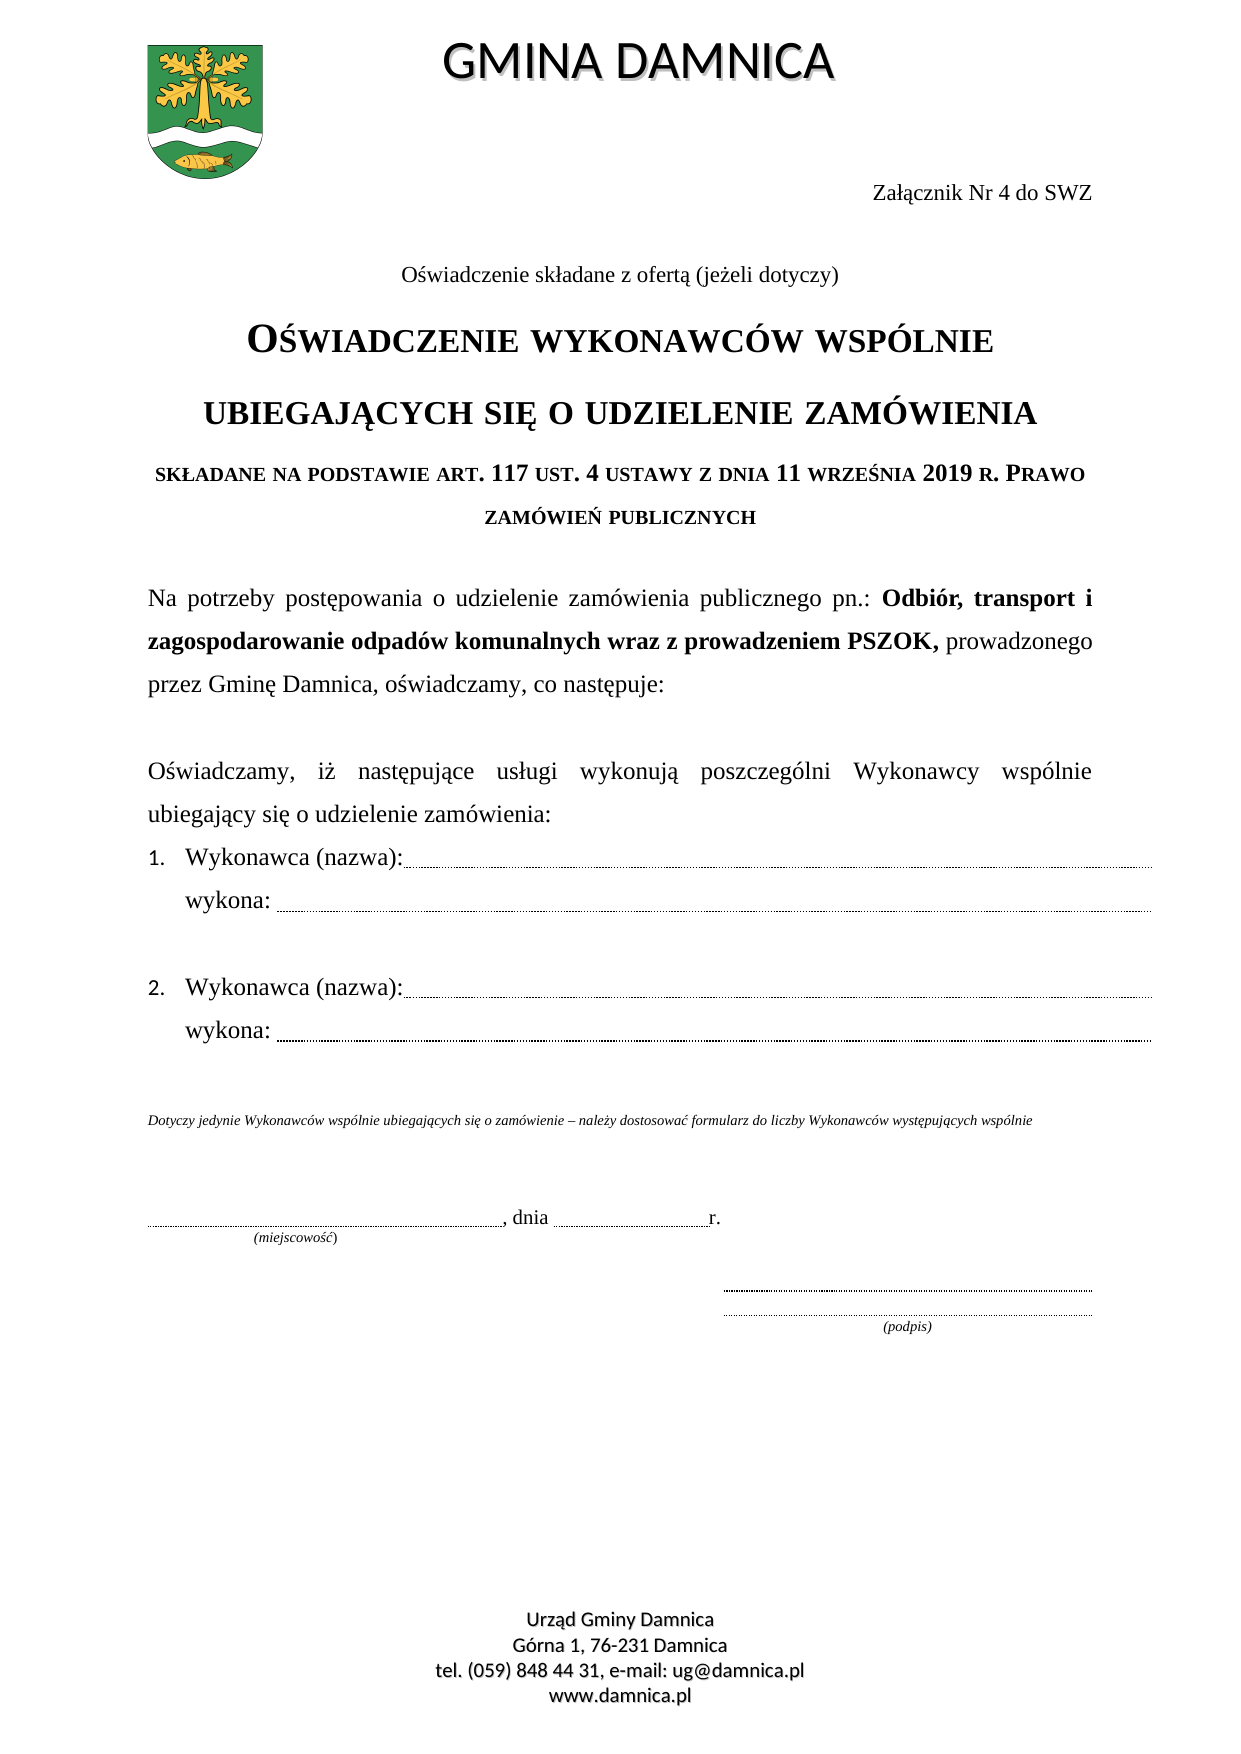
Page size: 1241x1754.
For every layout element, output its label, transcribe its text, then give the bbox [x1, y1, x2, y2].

text Oświadczenie wykonawców wspólnie ubiegających się o udzielenie zamówienia [148, 314, 1093, 434]
subtitle Oświadczamy, iż następujące usługi wykonują poszczególni Wykonawcy wspólnie ubiegający się o udzielenie zamówienia: [148, 756, 1093, 828]
subtitle Dotyczy jedynie Wykonawców wspólnie ubiegających się o zamówienie – należy dostosować formularz do liczby Wykonawców występujących wspólnie [148, 1111, 1093, 1128]
text (podpis) [723, 1318, 1093, 1334]
text Załącznik Nr 4 do SWZ [148, 178, 1093, 205]
text (miejscowość) [148, 1229, 443, 1246]
text składane na podstawie art. 117 ust. 4 ustawy z dnia 11 września 2019 r. Prawo zamówień publicznych [148, 458, 1093, 529]
subtitle Na potrzeby postępowania o udzielenie zamówienia publicznego pn.: Odbiór, transport i zagospodarowanie odpadów komunalnych wraz z prowadzeniem PSZOK, prowadzonego przez Gminę Damnica, oświadczamy, co następuje: [148, 583, 1093, 698]
subtitle wykona: [185, 886, 1093, 914]
list Wykonawca (nazwa): [148, 972, 1093, 1001]
list Wykonawca (nazwa): [148, 842, 1093, 871]
subtitle wykona: [185, 1015, 1093, 1044]
text , dnia r. [148, 1205, 1093, 1229]
subtitle Oświadczenie składane z ofertą (jeżeli dotyczy) [148, 261, 1093, 287]
